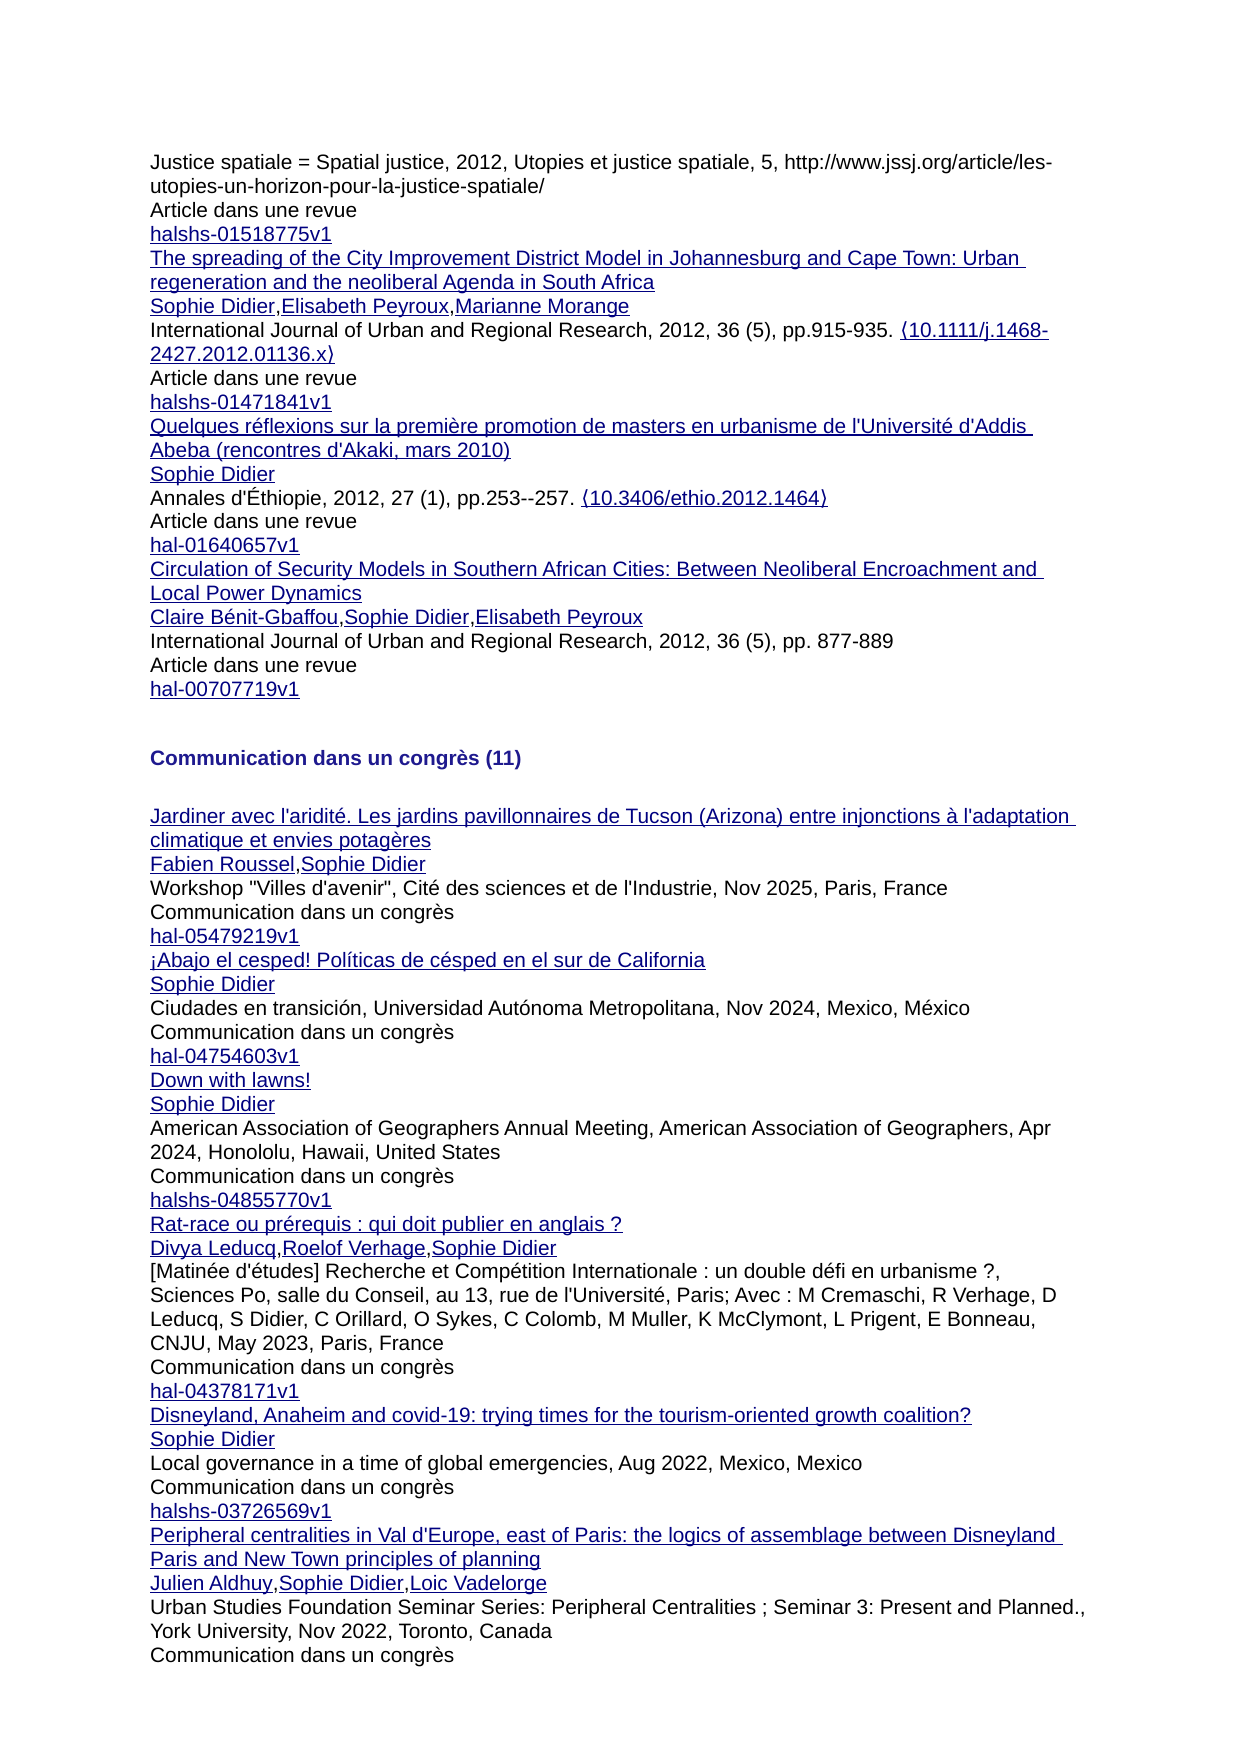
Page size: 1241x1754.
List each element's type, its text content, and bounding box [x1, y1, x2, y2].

table_cell ¡Abajo el cesped! Políticas de césped en el sur de California Sophie Didier Ciudades en transición, Universidad Autónoma Metropolitana, Nov 2024, Mexico, México Communication dans un congrès hal-04754603v1 [150, 948, 1090, 1068]
table_header Jardiner avec l'aridité. Les jardins pavillonnaires de Tucson (Arizona) entre injonctions à l'adaptation climatique et envies potagères Fabien Roussel,Sophie Didier Workshop "Villes d'avenir", Cité des sciences et de l'Industrie, Nov 2025, Paris, France Communication dans un congrès hal-05479219v1 [150, 804, 1090, 948]
subtitle Communication dans un congrès (11) [150, 746, 1090, 770]
table_cell Circulation of Security Models in Southern African Cities: Between Neoliberal Encroachment and Local Power Dynamics Claire Bénit-Gbaffou,Sophie Didier,Elisabeth Peyroux International Journal of Urban and Regional Research, 2012, 36 (5), pp. 877-889 Article dans une revue hal-00707719v1 [150, 557, 1090, 701]
table_cell The spreading of the City Improvement District Model in Johannesburg and Cape Town: Urban regeneration and the neoliberal Agenda in South Africa Sophie Didier,Elisabeth Peyroux,Marianne Morange International Journal of Urban and Regional Research, 2012, 36 (5), pp.915-935. ⟨10.1111/j.1468-2427.2012.01136.x⟩ Article dans une revue halshs-01471841v1 [150, 246, 1090, 413]
table_cell Justice spatiale = Spatial justice, 2012, Utopies et justice spatiale, 5, http://www.jssj.org/article/les-utopies-un-horizon-pour-la-justice-spatiale/ Article dans une revue halshs-01518775v1 [150, 150, 1090, 246]
table_cell Down with lawns! Sophie Didier American Association of Geographers Annual Meeting, American Association of Geographers, Apr 2024, Honololu, Hawaii, United States Communication dans un congrès halshs-04855770v1 [150, 1068, 1090, 1211]
table_cell Disneyland, Anaheim and covid-19: trying times for the tourism-oriented growth coalition? Sophie Didier Local governance in a time of global emergencies, Aug 2022, Mexico, Mexico Communication dans un congrès halshs-03726569v1 [150, 1403, 1090, 1523]
table_cell Quelques réflexions sur la première promotion de masters en urbanisme de l'Université d'Addis Abeba (rencontres d'Akaki, mars 2010) Sophie Didier Annales d'Éthiopie, 2012, 27 (1), pp.253--257. ⟨10.3406/ethio.2012.1464⟩ Article dans une revue hal-01640657v1 [150, 414, 1090, 557]
table_cell Rat-race ou prérequis : qui doit publier en anglais ? Divya Leducq,Roelof Verhage,Sophie Didier [Matinée d'études] Recherche et Compétition Internationale : un double défi en urbanisme ?, Sciences Po, salle du Conseil, au 13, rue de l'Université, Paris; Avec : M Cremaschi, R Verhage, D Leducq, S Didier, C Orillard, O Sykes, C Colomb, M Muller, K McClymont, L Prigent, E Bonneau, CNJU, May 2023, Paris, France Communication dans un congrès hal-04378171v1 [150, 1211, 1090, 1403]
table_cell Peripheral centralities in Val d'Europe, east of Paris: the logics of assemblage between Disneyland Paris and New Town principles of planning Julien Aldhuy,Sophie Didier,Loic Vadelorge Urban Studies Foundation Seminar Series: Peripheral Centralities ; Seminar 3: Present and Planned., York University, Nov 2022, Toronto, Canada Communication dans un congrès [150, 1523, 1090, 1667]
